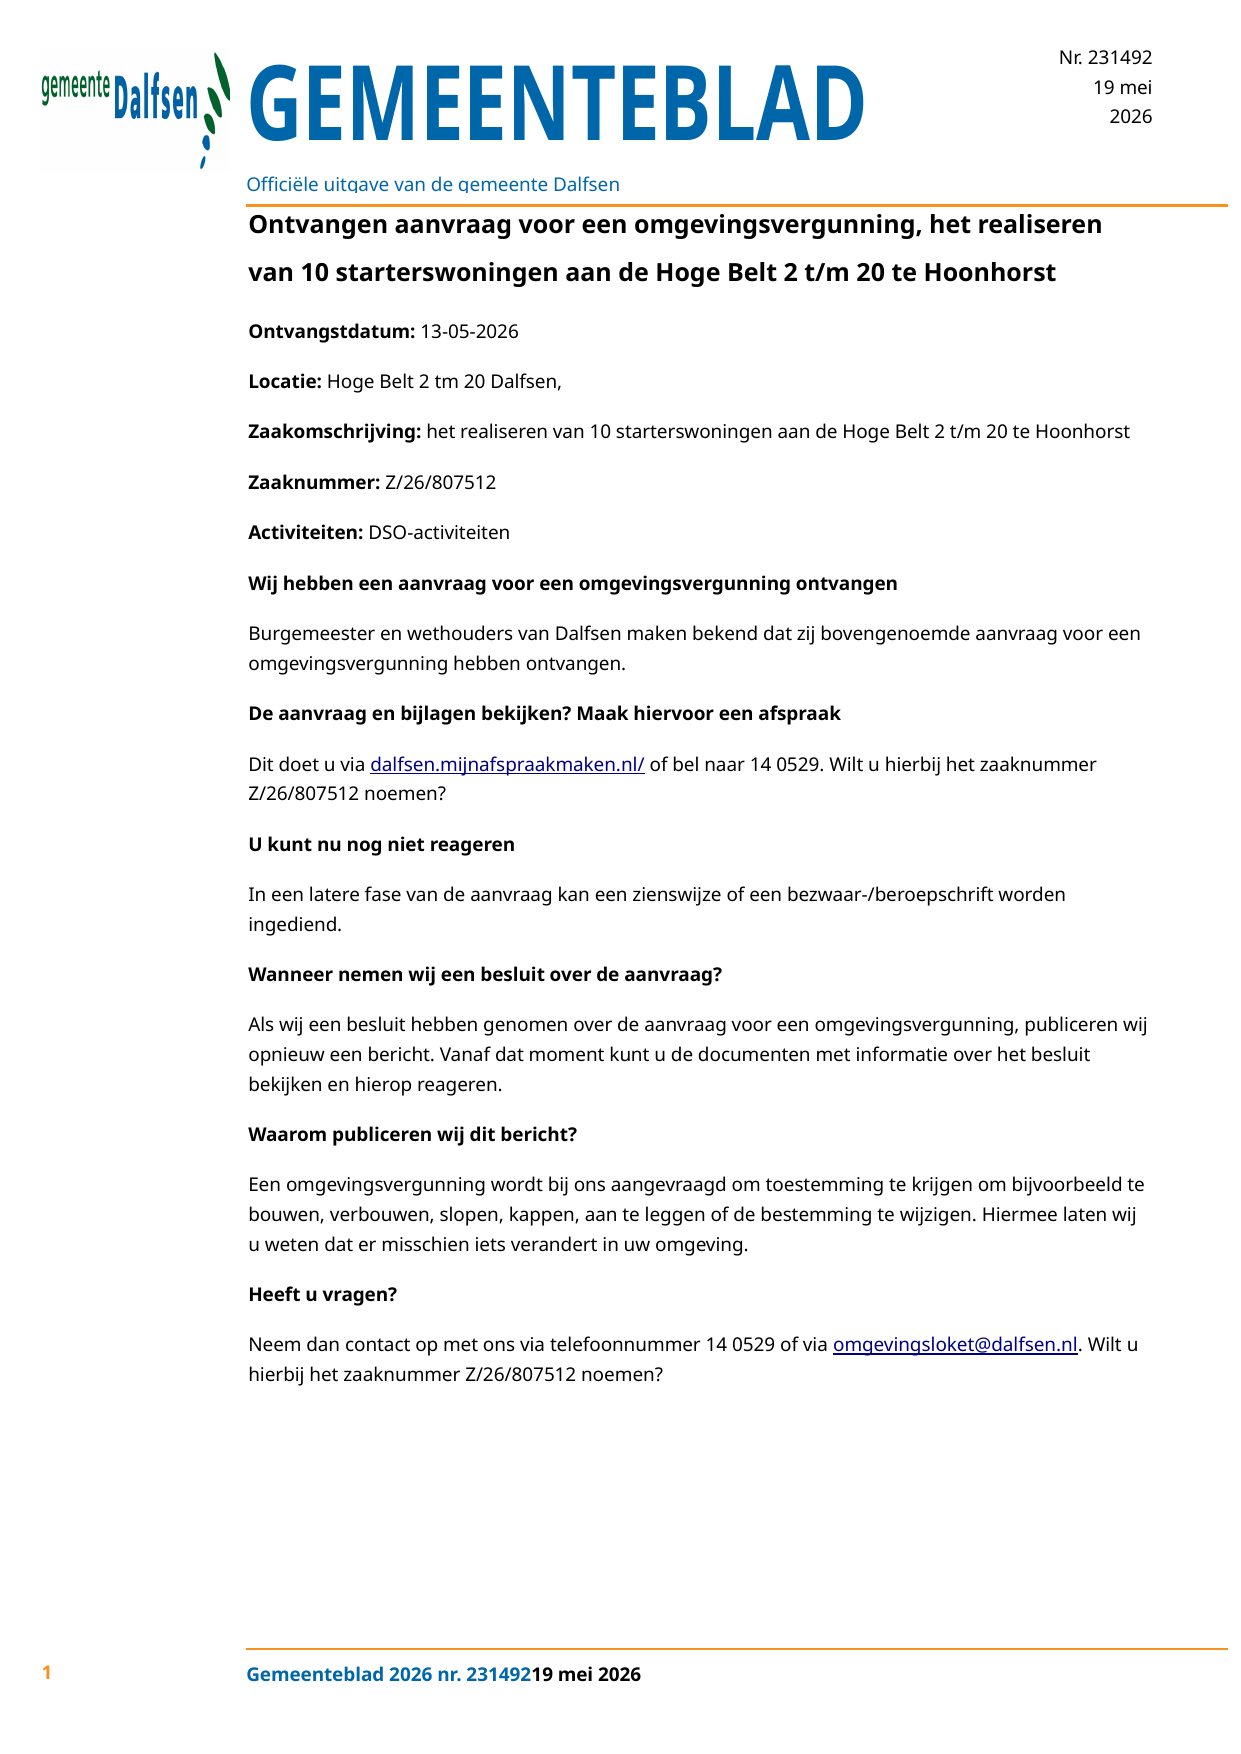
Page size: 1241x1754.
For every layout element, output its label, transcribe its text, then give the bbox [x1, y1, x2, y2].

text Neem dan contact op met ons via telefoonnummer 14 0529 of via omgevingsloket@dalfsen.nl. Wilt u hierbij het zaaknummer Z/26/807512 noemen? [248, 1332, 1152, 1387]
text Locatie: Hoge Belt 2 tm 20 Dalfsen, [248, 368, 1152, 394]
text Zaaknummer: Z/26/807512 [248, 469, 1152, 495]
text Een omgevingsvergunning wordt bij ons aangevraagd om toestemming te krijgen om bijvoorbeeld te bouwen, verbouwen, slopen, kappen, aan te leggen of de bestemming te wijzigen. Hiermee laten wij u weten dat er misschien iets verandert in uw omgeving. [248, 1172, 1152, 1257]
text De aanvraag en bijlagen bekijken? Maak hiervoor een afspraak [248, 700, 1152, 726]
text In een latere fase van de aanvraag kan een zienswijze of een bezwaar-/beroepschrift worden ingediend. [248, 881, 1152, 937]
text Zaakomschrijving: het realiseren van 10 starterswoningen aan de Hoge Belt 2 t/m 20 te Hoonhorst [248, 419, 1152, 444]
text Activiteiten: DSO-activiteiten [248, 519, 1152, 545]
text Heeft u vragen? [248, 1281, 1152, 1307]
text Wij hebben een aanvraag voor een omgevingsvergunning ontvangen [248, 570, 1152, 596]
text Als wij een besluit hebben genomen over de aanvraag voor een omgevingsvergunning, publiceren wij opnieuw een bericht. Vanaf dat moment kunt u de documenten met informatie over het besluit bekijken en hierop reageren. [248, 1012, 1152, 1097]
text Dit doet u via dalfsen.mijnafspraakmaken.nl/ of bel naar 14 0529. Wilt u hierbij het zaaknummer Z/26/807512 noemen? [248, 751, 1152, 806]
text Wanneer nemen wij een besluit over de aanvraag? [248, 961, 1152, 987]
text Waarom publiceren wij dit bericht? [248, 1121, 1152, 1147]
text Burgemeester en wethouders van Dalfsen maken bekend dat zij bovengenoemde aanvraag voor een omgevingsvergunning hebben ontvangen. [248, 620, 1152, 676]
text Ontvangen aanvraag voor een omgevingsvergunning, het realiseren van 10 starterswoningen aan de Hoge Belt 2 t/m 20 te Hoonhorst [248, 207, 1152, 288]
text U kunt nu nog niet reageren [248, 831, 1152, 857]
picture [41, 47, 231, 172]
text Ontvangstdatum: 13-05-2026 [248, 318, 1152, 344]
